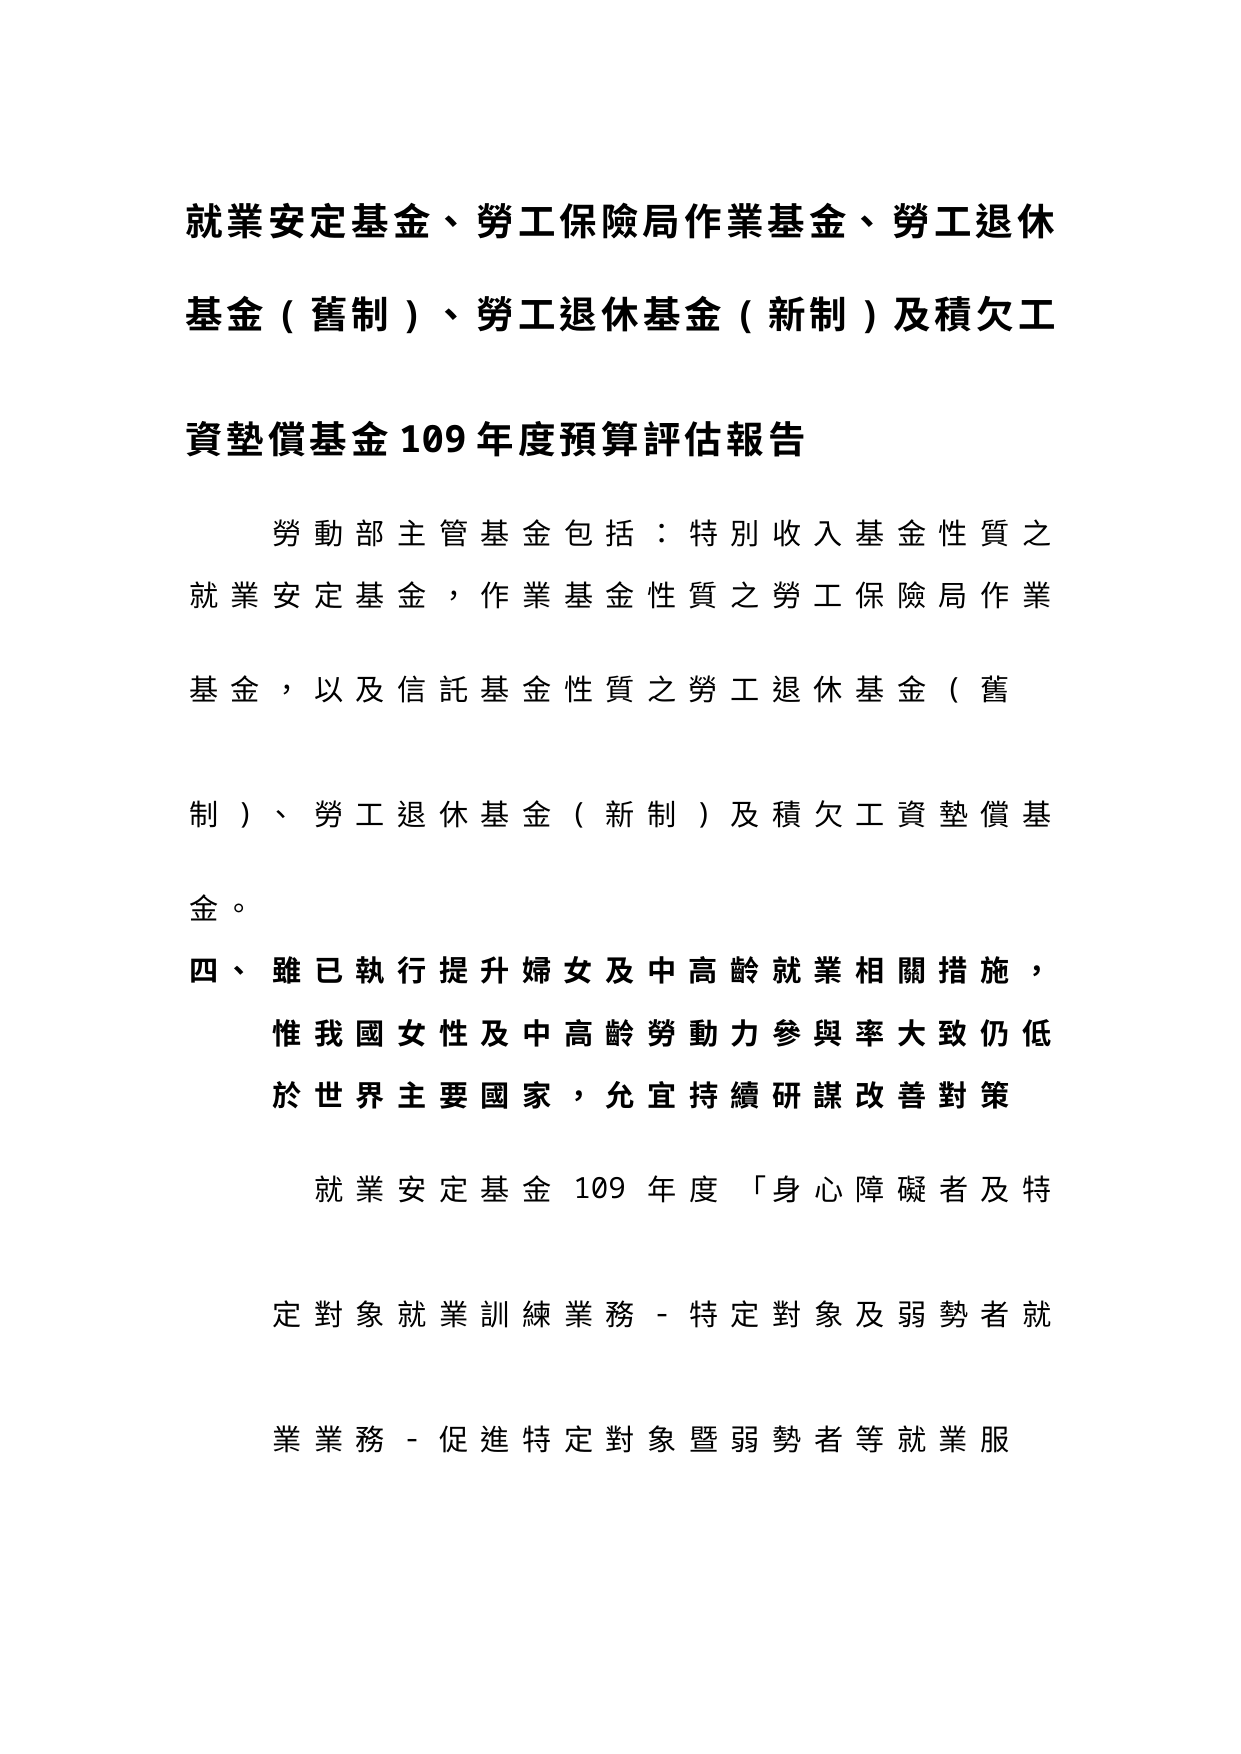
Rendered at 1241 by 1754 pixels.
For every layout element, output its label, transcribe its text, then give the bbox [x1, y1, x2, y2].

text 就業安定基金109年度「身心障礙者及特定對象就業訓練業務-特定對象及弱勢者就業業務-促進特定對象暨弱勢者等就業服 [242, 1115, 1058, 1490]
text 勞動部主管基金包括：特別收入基金性質之就業安定基金，作業基金性質之勞工保險局作業基金，以及信託基金性質之勞工退休基金(舊制)、勞工退休基金(新制)及積欠工資墊償基金。 [183, 490, 1058, 927]
text 四、雖已執行提升婦女及中高齡就業相關措施，惟我國女性及中高齡勞動力參與率大致仍低於世界主要國家，允宜持續研謀改善對策 [183, 927, 1058, 1115]
text 就業安定基金、勞工保險局作業基金、勞工退休基金(舊制)、勞工退休基金(新制)及積欠工資墊償基金109年度預算評估報告 [183, 177, 1058, 490]
